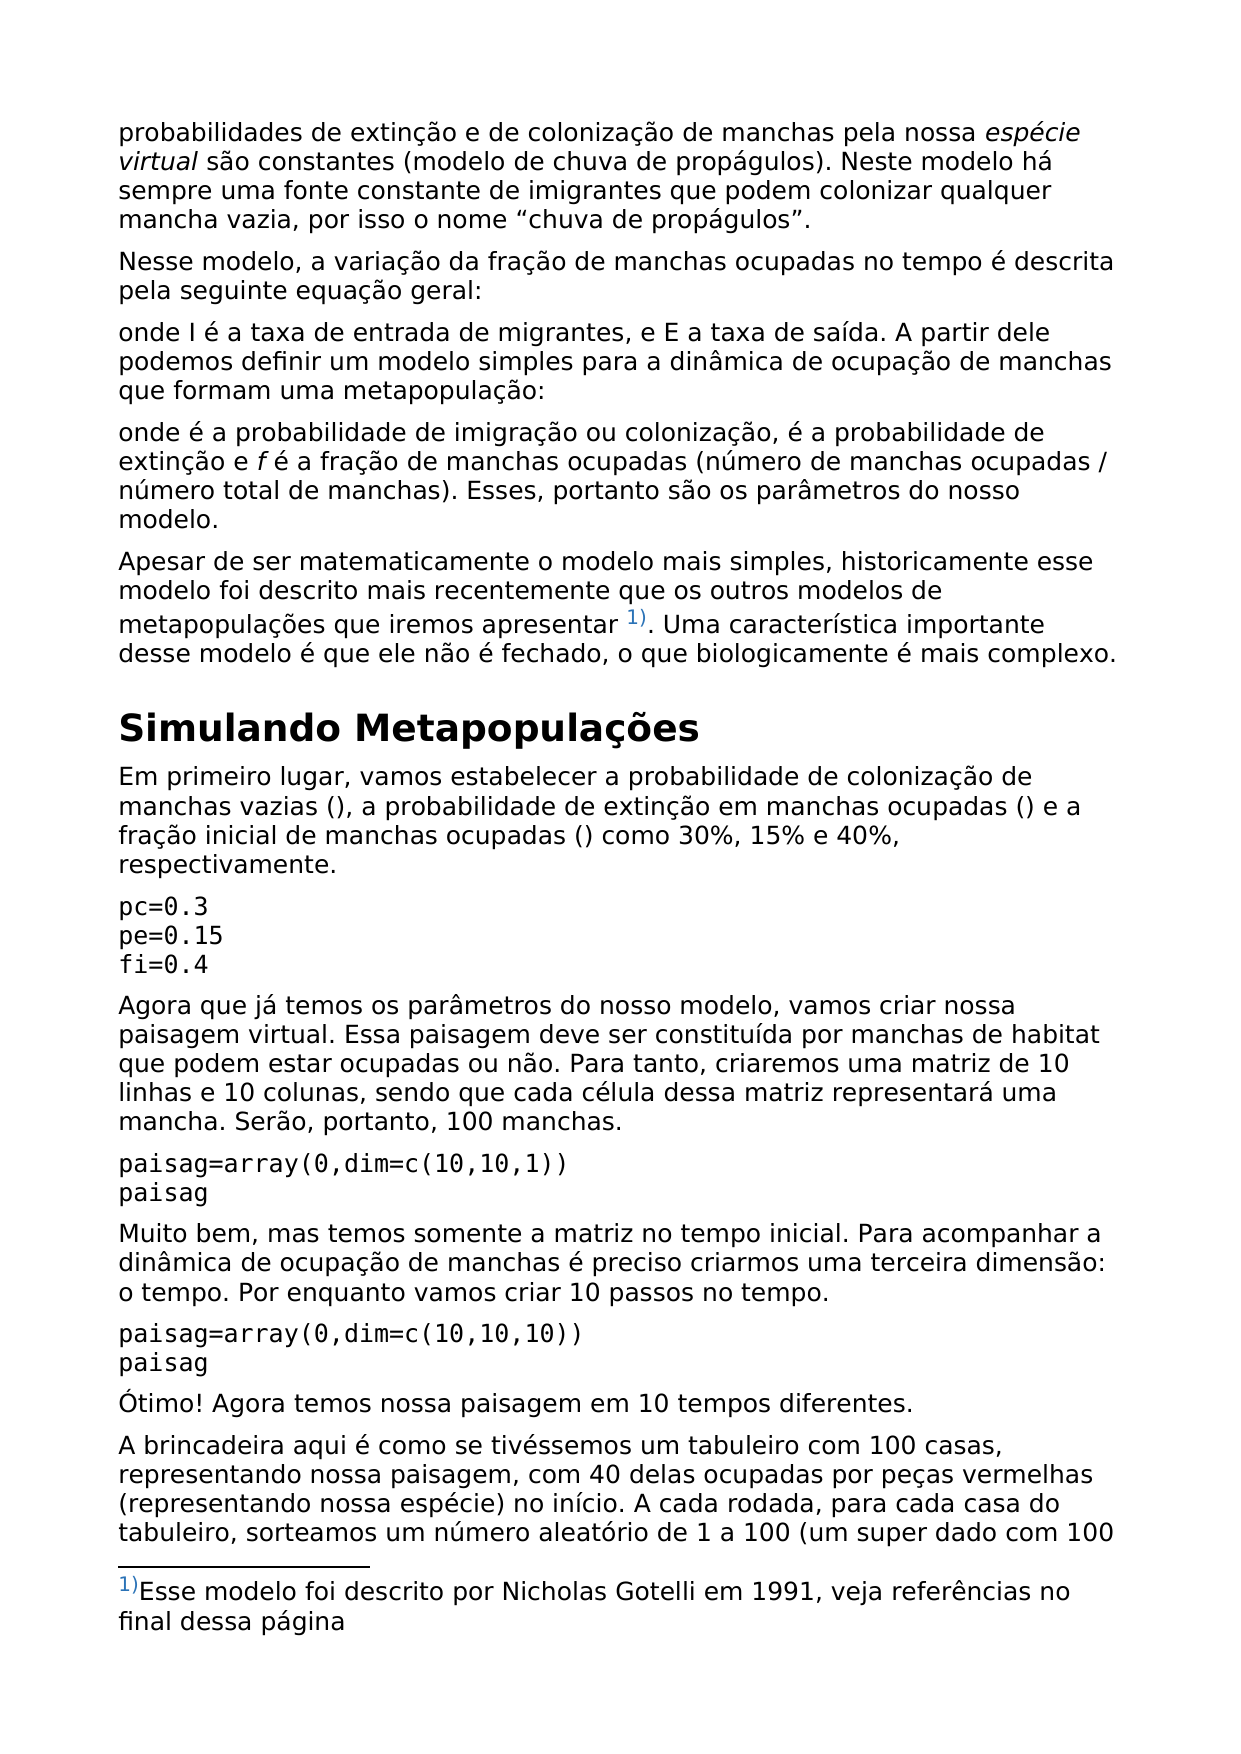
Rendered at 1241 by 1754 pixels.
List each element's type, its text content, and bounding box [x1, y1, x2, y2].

text Em primeiro lugar, vamos estabelecer a probabilidade de colonização de manchas vazias (), a probabilidade de extinção em manchas ocupadas () e a fração inicial de manchas ocupadas () como 30%, 15% e 40%, respectivamente. [118, 762, 1122, 879]
text Apesar de ser matematicamente o modelo mais simples, historicamente esse modelo foi descrito mais recentemente que os outros modelos de metapopulações que iremos apresentar . Uma característica importante desse modelo é que ele não é fechado, o que biologicamente é mais complexo. [118, 547, 1122, 669]
text Nesse modelo, a variação da fração de manchas ocupadas no tempo é descrita pela seguinte equação geral: [118, 247, 1122, 306]
text paisag=array(0,dim=c(10,10,10)) paisag [118, 1319, 1122, 1378]
text A brincadeira aqui é como se tivéssemos um tabuleiro com 100 casas, representando nossa paisagem, com 40 delas ocupadas por peças vermelhas (representando nossa espécie) no início. A cada rodada, para cada casa do tabuleiro, sorteamos um número aleatório de 1 a 100 (um super dado com 100 lados! . Caso a casa esteja ocupada e o número sorteado estiver entre 1 e 15 (probabilidade de 0.15), retiramos a pedra; caso a casa esteja desocupada e o número sorteado for entre 1 e 30 (probabilidade de 0.3), colocamos uma nova peça. Caso essas condições não aconteçam mantemos a casa do tabuleiro da maneira que encontramos [118, 1431, 1122, 1548]
subtitle Simulando Metapopulações [118, 706, 1122, 750]
text Esse modelo foi descrito por Nicholas Gotelli em 1991, veja referências no final dessa página [118, 1573, 1122, 1636]
text pc=0.3 pe=0.15 fi=0.4 [118, 892, 1122, 979]
text Agora que já temos os parâmetros do nosso modelo, vamos criar nossa paisagem virtual. Essa paisagem deve ser constituída por manchas de habitat que podem estar ocupadas ou não. Para tanto, criaremos uma matriz de 10 linhas e 10 colunas, sendo que cada célula dessa matriz representará uma mancha. Serão, portanto, 100 manchas. [118, 991, 1122, 1137]
text probabilidades de extinção e de colonização de manchas pela nossa espécie virtual são constantes (modelo de chuva de propágulos). Neste modelo há sempre uma fonte constante de imigrantes que podem colonizar qualquer mancha vazia, por isso o nome “chuva de propágulos”. [118, 118, 1122, 235]
text paisag=array(0,dim=c(10,10,1)) paisag [118, 1149, 1122, 1208]
text Muito bem, mas temos somente a matriz no tempo inicial. Para acompanhar a dinâmica de ocupação de manchas é preciso criarmos uma terceira dimensão: o tempo. Por enquanto vamos criar 10 passos no tempo. [118, 1219, 1122, 1307]
text Ótimo! Agora temos nossa paisagem em 10 tempos diferentes. [118, 1389, 1122, 1419]
text onde é a probabilidade de imigração ou colonização, é a probabilidade de extinção e f é a fração de manchas ocupadas (número de manchas ocupadas / número total de manchas). Esses, portanto são os parâmetros do nosso modelo. [118, 418, 1122, 535]
text onde I é a taxa de entrada de migrantes, e E a taxa de saída. A partir dele podemos definir um modelo simples para a dinâmica de ocupação de manchas que formam uma metapopulação: [118, 318, 1122, 406]
